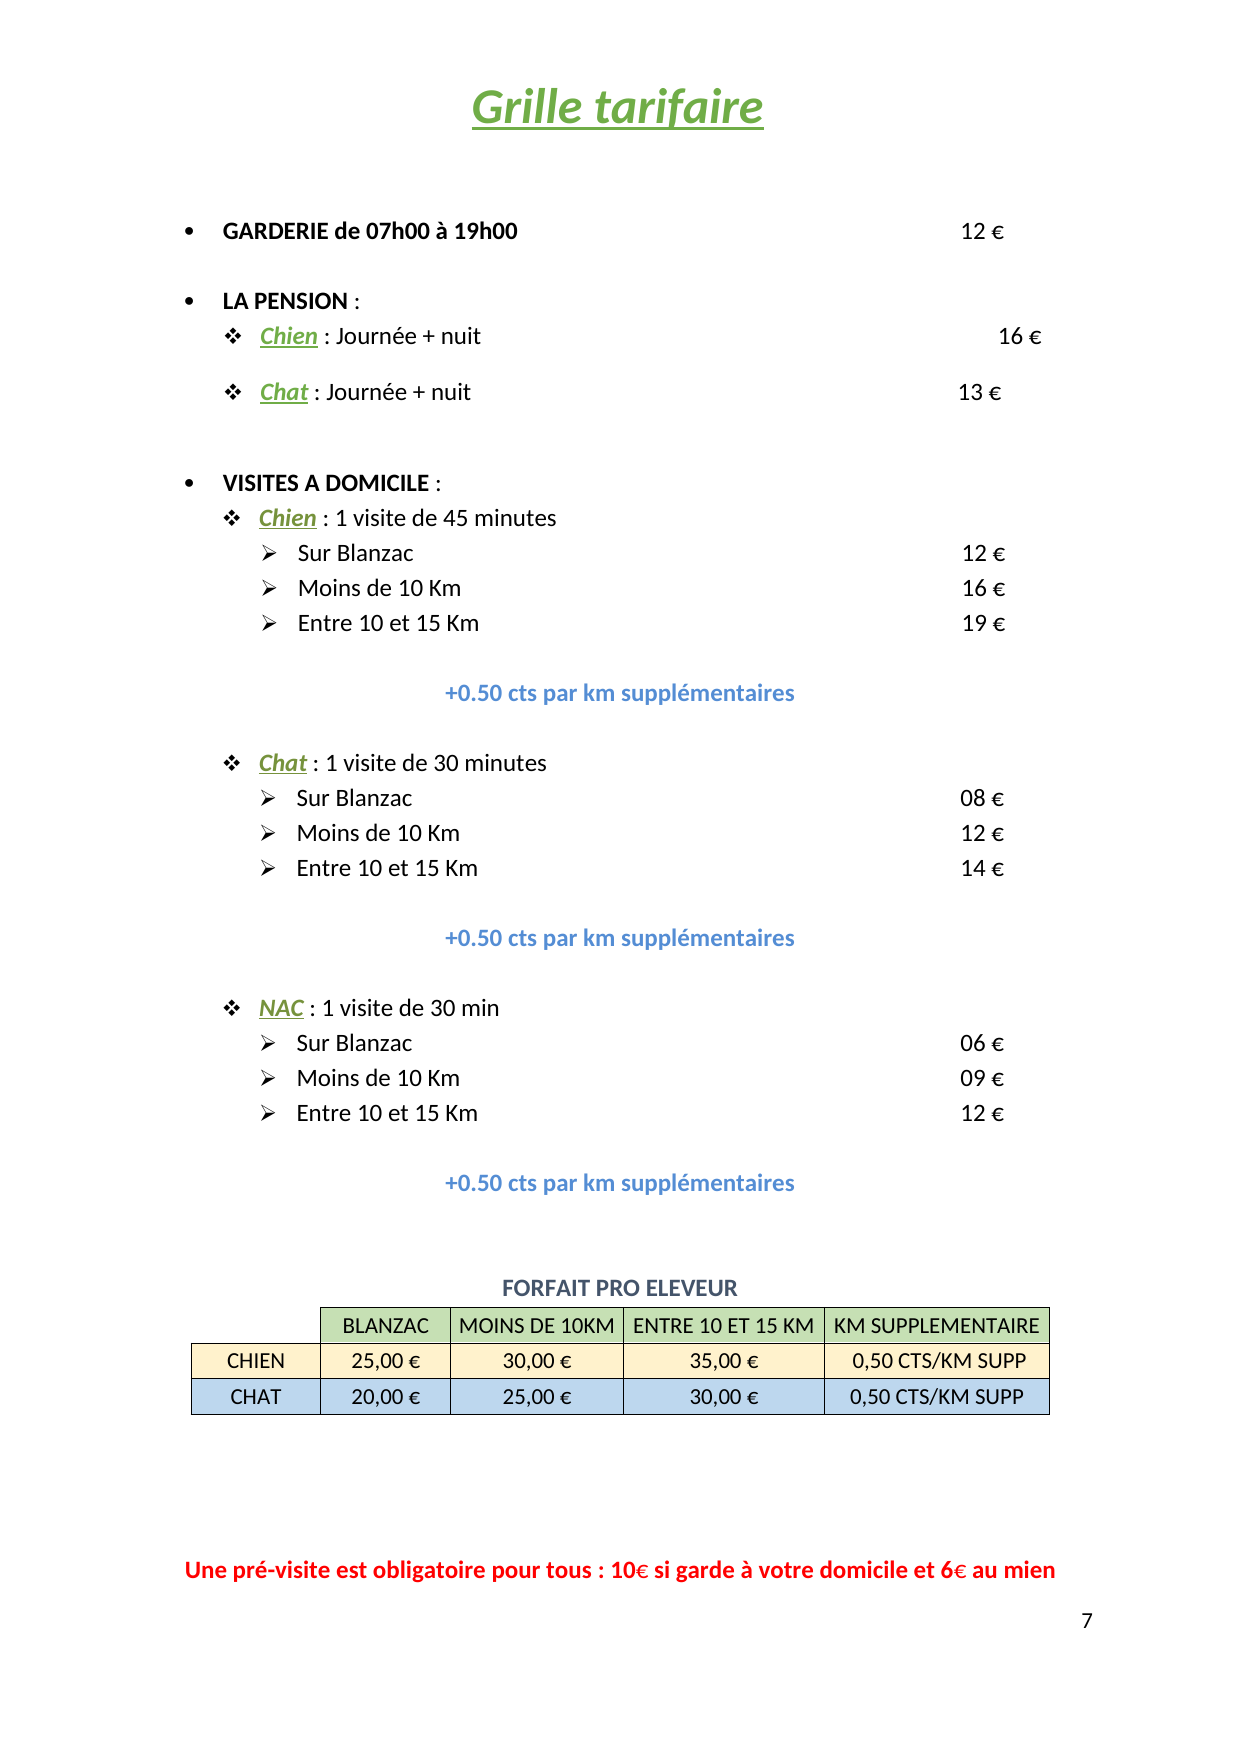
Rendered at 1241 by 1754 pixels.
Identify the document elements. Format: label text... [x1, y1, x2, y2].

table_cell 30,00 € [451, 1344, 623, 1378]
list Entre 10 et 15 Km 19 € [260, 607, 1093, 637]
list Entre 10 et 15 Km 12 € [259, 1097, 1093, 1127]
table_cell 25,00 € [321, 1344, 450, 1378]
table_header ENTRE 10 ET 15 KM [624, 1308, 824, 1342]
text Grille tarifaire [148, 75, 1093, 136]
table_header MOINS DE 10KM [451, 1308, 623, 1342]
list GARDERIE de 07h00 à 19h00 12 € [185, 215, 1093, 246]
table_header BLANZAC [321, 1308, 450, 1342]
list Chat : 1 visite de 30 minutes [221, 747, 1093, 777]
table_cell CHIEN [192, 1344, 320, 1378]
list Entre 10 et 15 Km 14 € [259, 852, 1093, 882]
table_cell 0,50 CTS/KM SUPP [825, 1379, 1049, 1414]
list NAC : 1 visite de 30 min [221, 992, 1093, 1022]
list Moins de 10 Km 16 € [260, 572, 1093, 602]
text +0.50 cts par km supplémentaires [148, 677, 1093, 707]
list Sur Blanzac 08 € [259, 782, 1093, 812]
table_cell CHAT [192, 1379, 320, 1414]
table_cell 25,00 € [451, 1379, 623, 1414]
list Moins de 10 Km 12 € [259, 817, 1093, 847]
text +0.50 cts par km supplémentaires [148, 1167, 1093, 1197]
list LA PENSION : [185, 285, 1093, 316]
list Chat : Journée + nuit 13 € [223, 376, 1093, 406]
text +0.50 cts par km supplémentaires [148, 922, 1093, 952]
list Moins de 10 Km 09 € [259, 1062, 1093, 1092]
list Sur Blanzac 12 € [260, 537, 1093, 567]
text FORFAIT PRO ELEVEUR [148, 1272, 1093, 1302]
list VISITES A DOMICILE : [185, 467, 1093, 497]
text Une pré-visite est obligatoire pour tous : 10€ si garde à votre domicile et 6€ au mien [148, 1555, 1093, 1585]
table_cell 0,50 CTS/KM SUPP [825, 1344, 1049, 1378]
list Chien : Journée + nuit 16 € [223, 320, 1093, 351]
table_header [191, 1307, 320, 1342]
list Chien : 1 visite de 45 minutes [221, 502, 1093, 532]
list Sur Blanzac 06 € [259, 1027, 1093, 1057]
table_cell 30,00 € [624, 1379, 824, 1414]
table_cell 35,00 € [624, 1344, 824, 1378]
table_header KM SUPPLEMENTAIRE [825, 1308, 1049, 1342]
table_cell 20,00 € [321, 1379, 450, 1414]
